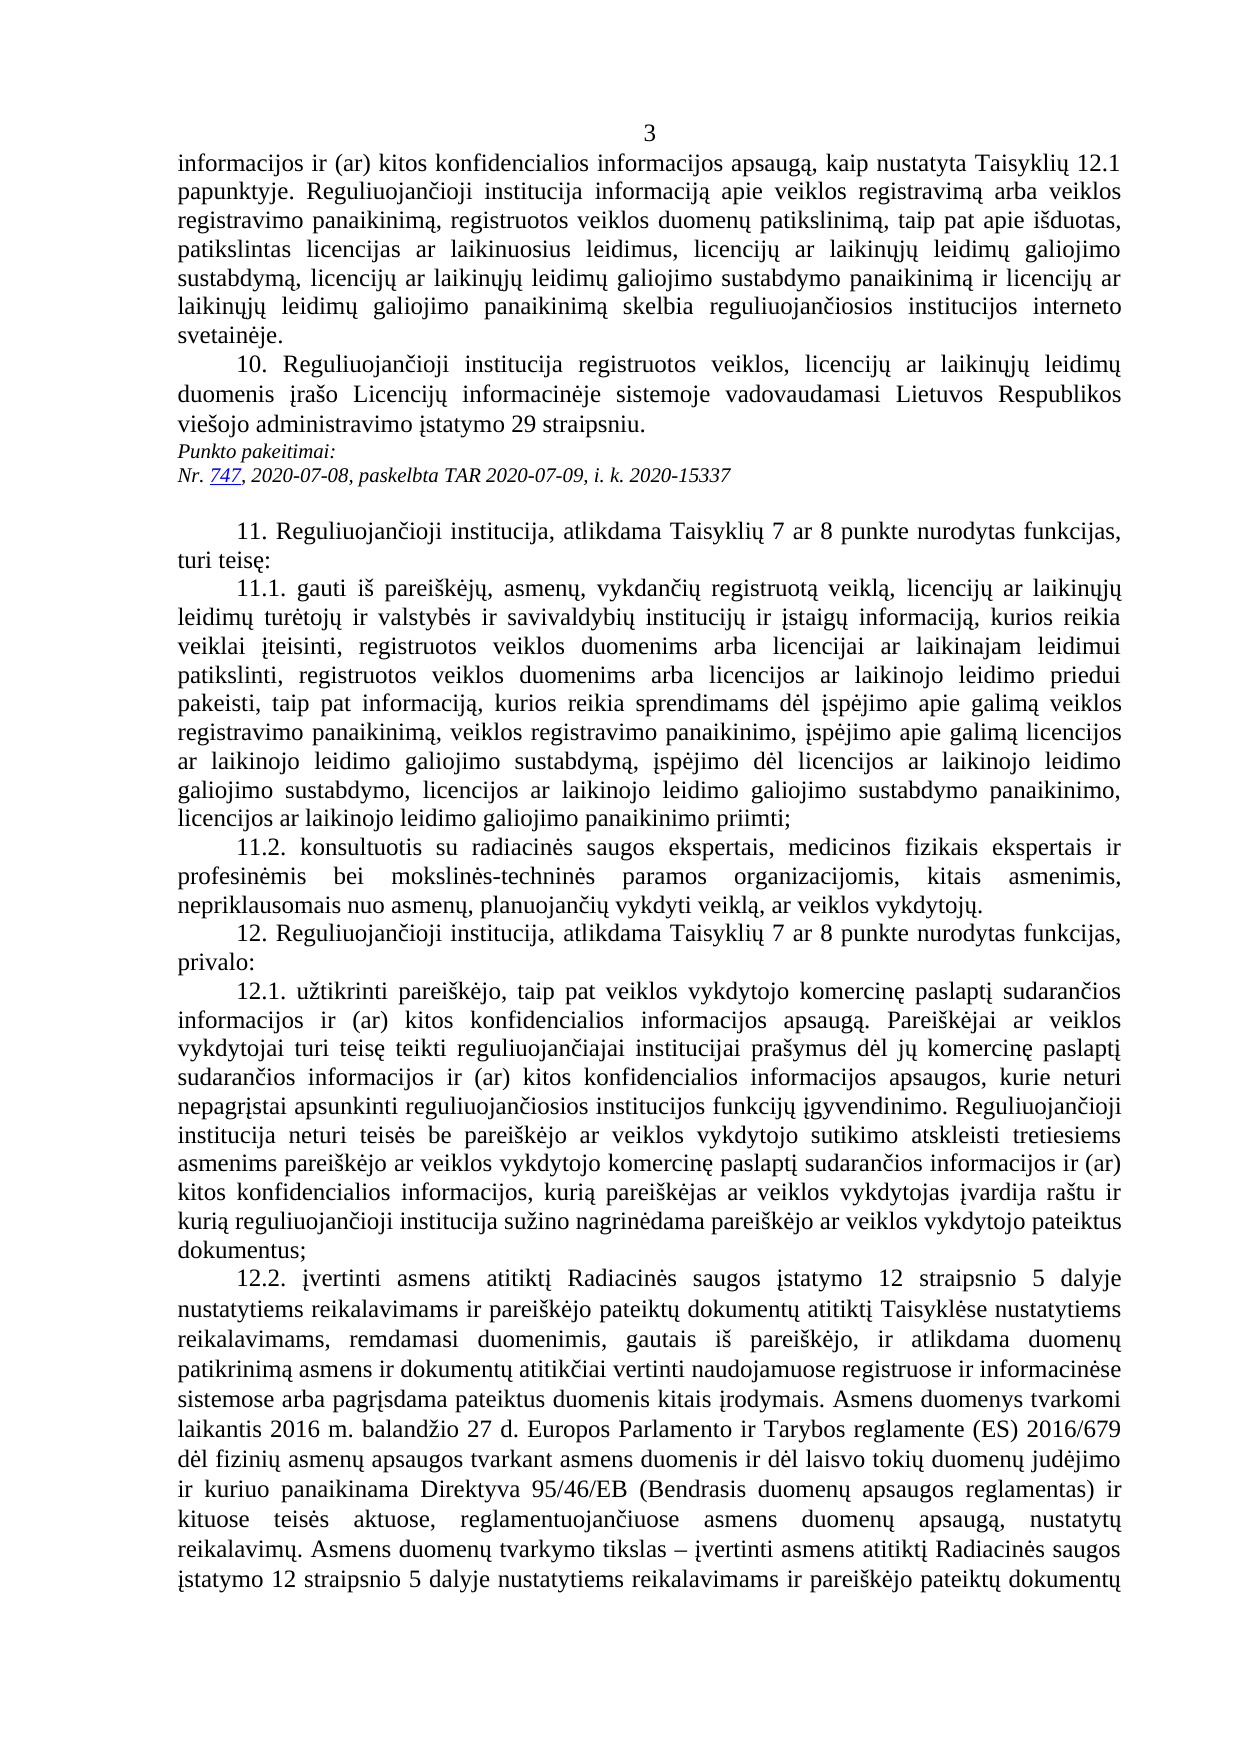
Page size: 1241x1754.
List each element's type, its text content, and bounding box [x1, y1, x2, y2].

text Nr. 747, 2020-07-08, paskelbta TAR 2020-07-09, i. k. 2020-15337 [177, 463, 1122, 487]
text 11.1. gauti iš pareiškėjų, asmenų, vykdančių registruotą veiklą, licencijų ar laikinųjų leidimų turėtojų ir valstybės ir savivaldybių institucijų ir įstaigų informaciją, kurios reikia veiklai įteisinti, registruotos veiklos duomenims arba licencijai ar laikinajam leidimui patikslinti, registruotos veiklos duomenims arba licencijos ar laikinojo leidimo priedui pakeisti, taip pat informaciją, kurios reikia sprendimams dėl įspėjimo apie galimą veiklos registravimo panaikinimą, veiklos registravimo panaikinimo, įspėjimo apie galimą licencijos ar laikinojo leidimo galiojimo sustabdymą, įspėjimo dėl licencijos ar laikinojo leidimo galiojimo sustabdymo, licencijos ar laikinojo leidimo galiojimo sustabdymo panaikinimo, licencijos ar laikinojo leidimo galiojimo panaikinimo priimti; [177, 573, 1122, 832]
text informacijos ir (ar) kitos konfidencialios informacijos apsaugą, kaip nustatyta Taisyklių 12.1 papunktyje. Reguliuojančioji institucija informaciją apie veiklos registravimą arba veiklos registravimo panaikinimą, registruotos veiklos duomenų patikslinimą, taip pat apie išduotas, patikslintas licencijas ar laikinuosius leidimus, licencijų ar laikinųjų leidimų galiojimo sustabdymą, licencijų ar laikinųjų leidimų galiojimo sustabdymo panaikinimą ir licencijų ar laikinųjų leidimų galiojimo panaikinimą skelbia reguliuojančiosios institucijos interneto svetainėje. [177, 148, 1122, 349]
text 12.1. užtikrinti pareiškėjo, taip pat veiklos vykdytojo komercinę paslaptį sudarančios informacijos ir (ar) kitos konfidencialios informacijos apsaugą. Pareiškėjai ar veiklos vykdytojai turi teisę teikti reguliuojančiajai institucijai prašymus dėl jų komercinę paslaptį sudarančios informacijos ir (ar) kitos konfidencialios informacijos apsaugos, kurie neturi nepagrįstai apsunkinti reguliuojančiosios institucijos funkcijų įgyvendinimo. Reguliuojančioji institucija neturi teisės be pareiškėjo ar veiklos vykdytojo sutikimo atskleisti tretiesiems asmenims pareiškėjo ar veiklos vykdytojo komercinę paslaptį sudarančios informacijos ir (ar) kitos konfidencialios informacijos, kurią pareiškėjas ar veiklos vykdytojas įvardija raštu ir kurią reguliuojančioji institucija sužino nagrinėdama pareiškėjo ar veiklos vykdytojo pateiktus dokumentus; [177, 976, 1122, 1263]
text 12.2. įvertinti asmens atitiktį Radiacinės saugos įstatymo 12 straipsnio 5 dalyje nustatytiems reikalavimams ir pareiškėjo pateiktų dokumentų atitiktį Taisyklėse nustatytiems reikalavimams, remdamasi duomenimis, gautais iš pareiškėjo, ir atlikdama duomenų patikrinimą asmens ir dokumentų atitikčiai vertinti naudojamuose registruose ir informacinėse sistemose arba pagrįsdama pateiktus duomenis kitais įrodymais. Asmens duomenys tvarkomi laikantis 2016 m. balandžio 27 d. Europos Parlamento ir Tarybos reglamente (ES) 2016/679 dėl fizinių asmenų apsaugos tvarkant asmens duomenis ir dėl laisvo tokių duomenų judėjimo ir kuriuo panaikinama Direktyva 95/46/EB (Bendrasis duomenų apsaugos reglamentas) ir kituose teisės aktuose, reglamentuojančiuose asmens duomenų apsaugą, nustatytų reikalavimų. Asmens duomenų tvarkymo tikslas – įvertinti asmens atitiktį Radiacinės saugos įstatymo 12 straipsnio 5 dalyje nustatytiems reikalavimams ir pareiškėjo pateiktų dokumentų [177, 1263, 1122, 1593]
text 12. Reguliuojančioji institucija, atlikdama Taisyklių 7 ar 8 punkte nurodytas funkcijas, privalo: [177, 918, 1122, 976]
text 10. Reguliuojančioji institucija registruotos veiklos, licencijų ar laikinųjų leidimų duomenis įrašo Licencijų informacinėje sistemoje vadovaudamasi Lietuvos Respublikos viešojo administravimo įstatymo 29 straipsniu. [177, 349, 1122, 438]
text 11. Reguliuojančioji institucija, atlikdama Taisyklių 7 ar 8 punkte nurodytas funkcijas, turi teisę: [177, 516, 1122, 573]
text 11.2. konsultuotis su radiacinės saugos ekspertais, medicinos fizikais ekspertais ir profesinėmis bei mokslinės-techninės paramos organizacijomis, kitais asmenimis, nepriklausomais nuo asmenų, planuojančių vykdyti veiklą, ar veiklos vykdytojų. [177, 832, 1122, 918]
text Punkto pakeitimai: [177, 439, 1122, 463]
